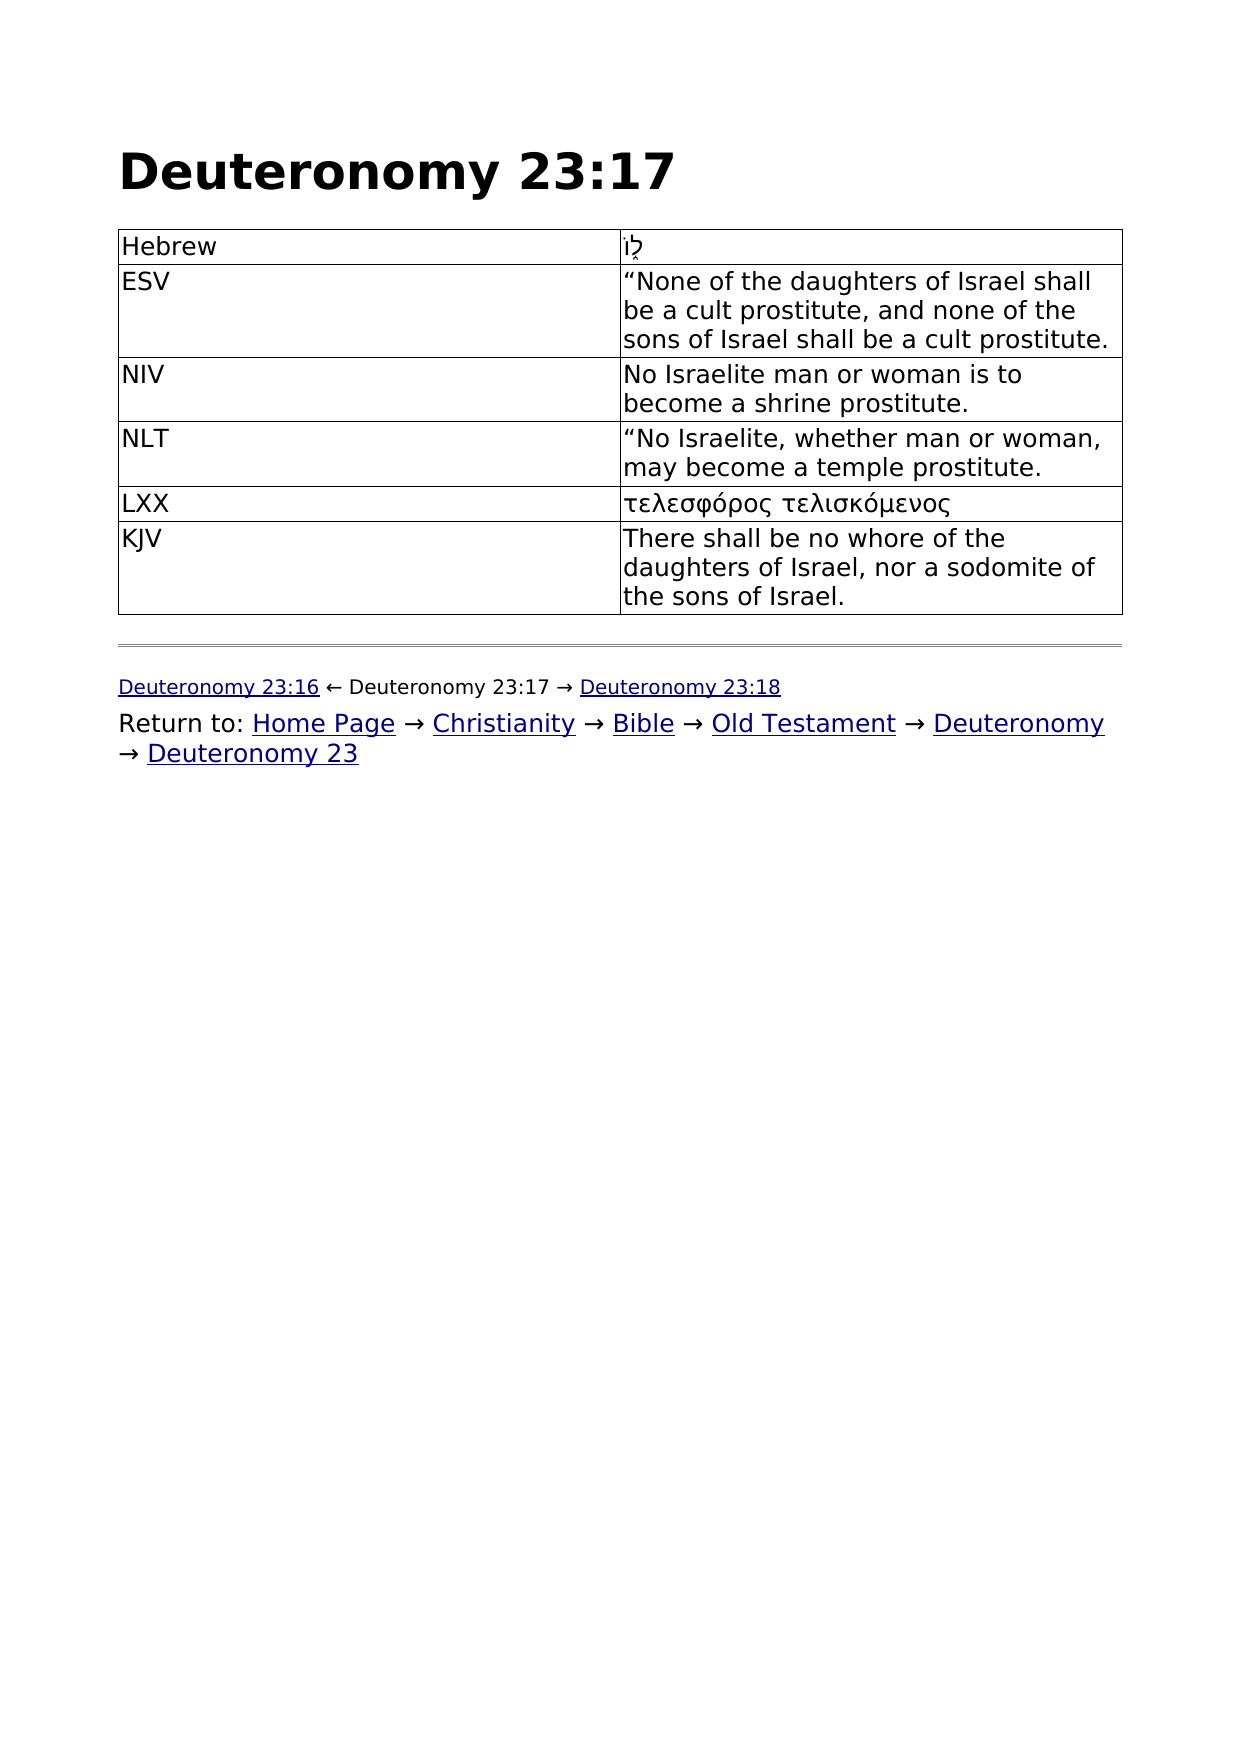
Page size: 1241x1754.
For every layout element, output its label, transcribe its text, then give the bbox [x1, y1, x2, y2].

table_cell “No Israelite, whether man or woman, may become a temple prostitute. [621, 422, 1122, 486]
table_header Hebrew [119, 230, 620, 264]
table_cell “None of the daughters of Israel shall be a cult prostitute, and none of the sons of Israel shall be a cult prostitute. [621, 265, 1122, 357]
text Deuteronomy 23:16 ← Deuteronomy 23:17 → Deuteronomy 23:18 [118, 676, 1122, 709]
table_cell NIV [119, 358, 620, 421]
text Return to: Home Page → Christianity → Bible → Old Testament → Deuteronomy → Deuteronomy 23 [118, 709, 1122, 768]
table_cell NLT [119, 422, 620, 486]
table_cell KJV [119, 522, 620, 614]
table_header ל֑וֹ [621, 230, 1122, 264]
table_cell No Israelite man or woman is to become a shrine prostitute. [621, 358, 1122, 421]
table_cell ESV [119, 265, 620, 357]
table_cell τελεσφόρος τελισκόμενος [621, 487, 1122, 521]
subtitle Deuteronomy 23:17 [118, 143, 1122, 201]
table_cell There shall be no whore of the daughters of Israel, nor a sodomite of the sons of Israel. [621, 522, 1122, 614]
table_cell LXX [119, 487, 620, 521]
